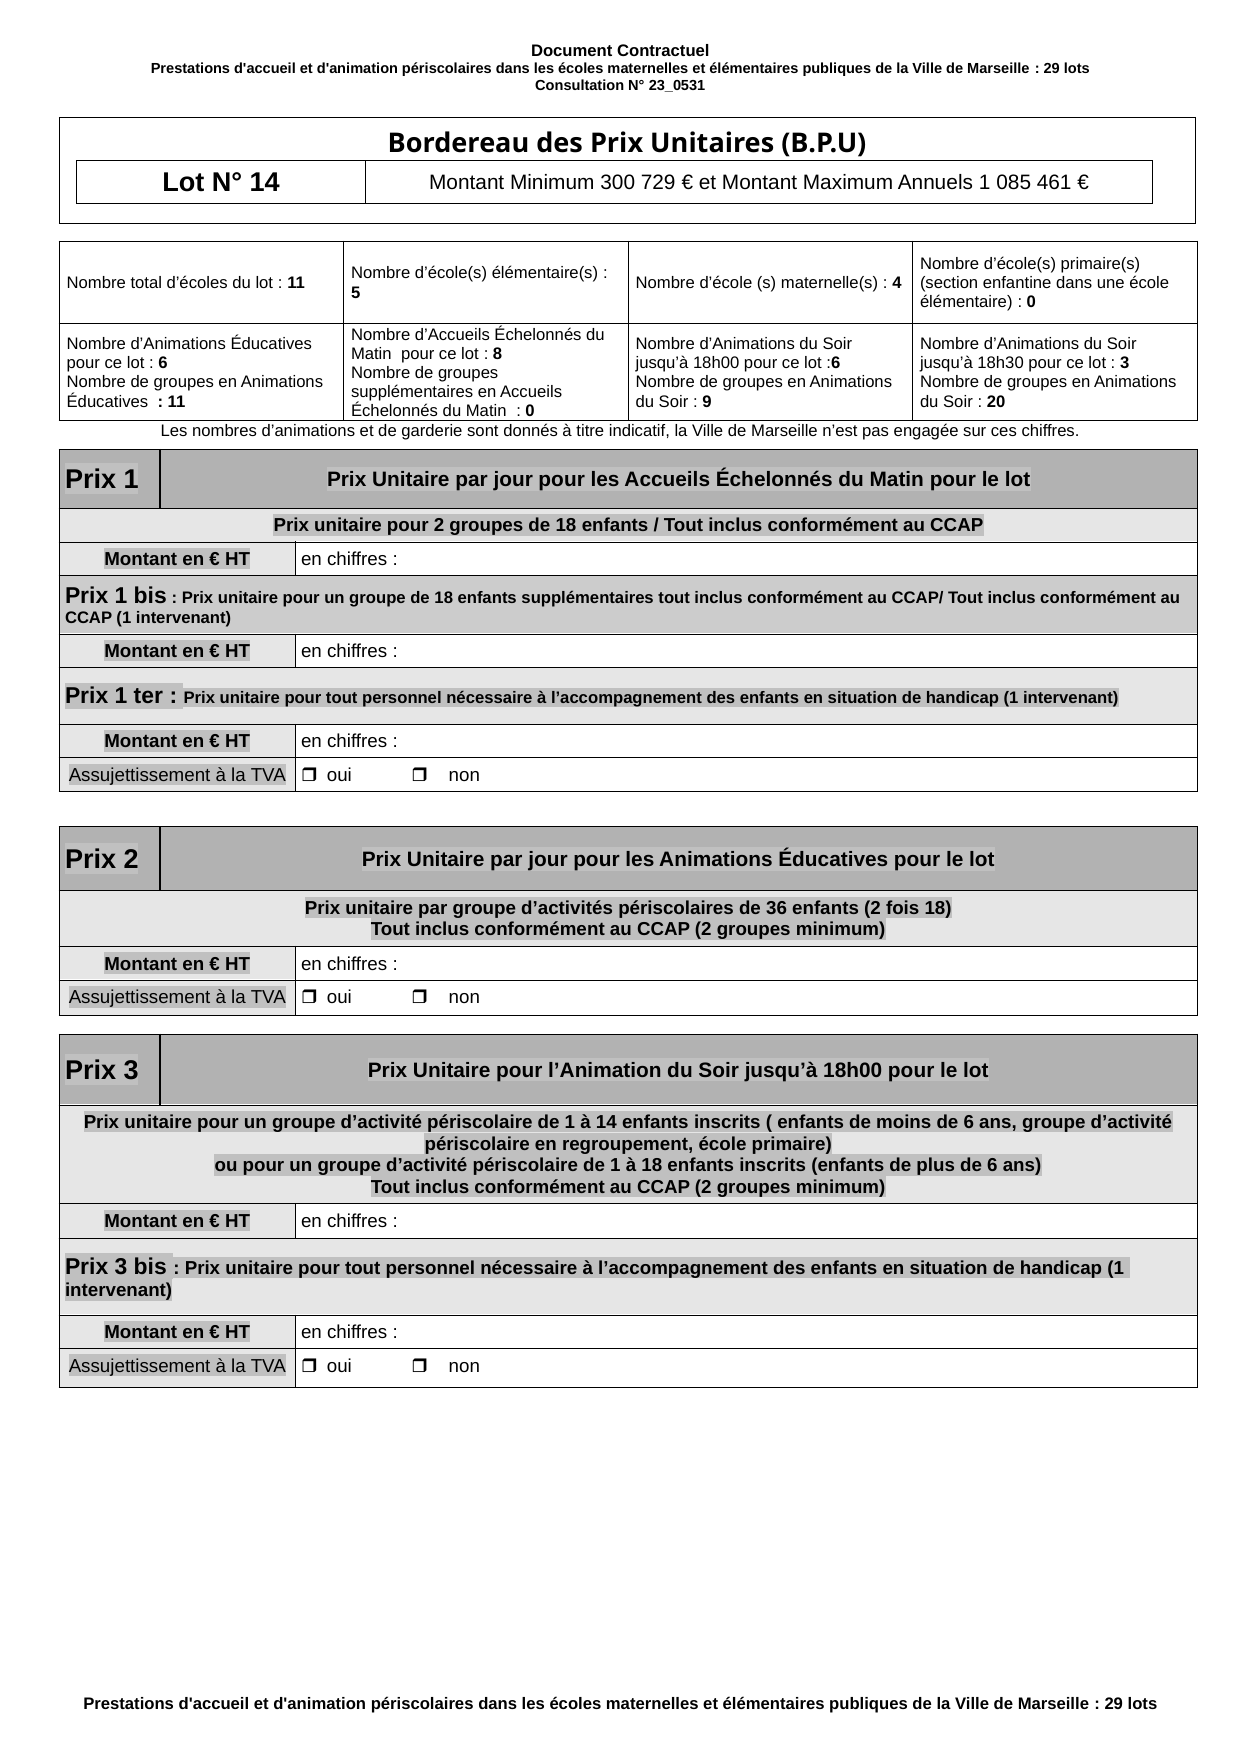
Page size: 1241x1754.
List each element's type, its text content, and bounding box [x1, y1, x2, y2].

table_header Prix Unitaire par jour pour les Accueils Échelonnés du Matin pour le lot [161, 450, 1197, 508]
table_cell en chiffres : [296, 543, 1197, 575]
table_cell oui  non [296, 758, 1197, 791]
table_cell Nombre d’Accueils Échelonnés du Matin pour ce lot : 8 Nombre de groupes supplémentaires en Accueils Échelonnés du Matin : 0 [344, 324, 628, 420]
table_header Nombre total d’écoles du lot : 11 [60, 242, 343, 323]
table_cell Assujettissement à la TVA [60, 981, 295, 1015]
table_header Nombre d’école (s) maternelle(s) : 4 [629, 242, 912, 323]
table_cell Prix unitaire par groupe d’activités périscolaires de 36 enfants (2 fois 18) Tout inclus conformément au CCAP (2 groupes minimum) [60, 891, 1197, 946]
table_header Prix Unitaire pour l’Animation du Soir jusqu’à 18h00 pour le lot [161, 1035, 1197, 1104]
table_cell Montant en € HT [60, 1204, 295, 1238]
table_header Prix 3 [60, 1035, 159, 1104]
table_header Prix 3 bis : Prix unitaire pour tout personnel nécessaire à l’accompagnement des enfants en situation de handicap (1 intervenant) [60, 1239, 1197, 1314]
table_cell Prix 1 ter : Prix unitaire pour tout personnel nécessaire à l’accompagnement des enfants en situation de handicap (1 intervenant) [60, 668, 1197, 724]
table_cell Montant en € HT [60, 725, 295, 757]
table_cell Prix unitaire pour 2 groupes de 18 enfants / Tout inclus conformément au CCAP [60, 509, 1197, 541]
table_header Lot N° 14 [77, 161, 365, 203]
table_header Nombre d’école(s) primaire(s) (section enfantine dans une école élémentaire) : 0 [913, 242, 1197, 323]
table_cell en chiffres : [296, 1316, 1197, 1348]
table_cell oui  non [296, 1349, 1197, 1387]
text Les nombres d’animations et de garderie sont donnés à titre indicatif, la Ville de Marseille n’est pas engagée sur ces chiffres. [59, 421, 1181, 440]
table_cell en chiffres : [296, 1204, 1197, 1238]
table_cell Montant en € HT [60, 543, 295, 575]
table_cell Montant en € HT [60, 1316, 295, 1348]
table_header Prix 2 [60, 827, 159, 890]
table_cell en chiffres : [296, 635, 1197, 667]
table_cell en chiffres : [296, 725, 1197, 757]
table_cell en chiffres : [296, 947, 1197, 979]
table_cell Montant en € HT [60, 635, 295, 667]
table_cell Prix 1 bis : Prix unitaire pour un groupe de 18 enfants supplémentaires tout inclus conformément au CCAP/ Tout inclus conformément au CCAP (1 intervenant) [60, 576, 1197, 633]
table_cell Assujettissement à la TVA [60, 1349, 295, 1387]
table_cell Nombre d’Animations Éducatives pour ce lot : 6 Nombre de groupes en Animations Éducatives : 11 [60, 324, 343, 420]
table_cell Nombre d’Animations du Soir jusqu’à 18h00 pour ce lot :6 Nombre de groupes en Animations du Soir : 9 [629, 324, 912, 420]
table_header Montant Minimum 300 729 € et Montant Maximum Annuels 1 085 461 € [366, 161, 1152, 203]
table_cell oui  non [296, 981, 1197, 1015]
table_header Bordereau des Prix Unitaires (B.P.U) [60, 118, 1195, 223]
table_cell Assujettissement à la TVA [60, 758, 295, 791]
table_cell Nombre d’Animations du Soir jusqu’à 18h30 pour ce lot : 3 Nombre de groupes en Animations du Soir : 20 [913, 324, 1197, 420]
table_cell Montant en € HT [60, 947, 295, 979]
table_cell Prix unitaire pour un groupe d’activité périscolaire de 1 à 14 enfants inscrits ( enfants de moins de 6 ans, groupe d’activité périscolaire en regroupement, école primaire) ou pour un groupe d’activité périscolaire de 1 à 18 enfants inscrits (enfants de plus de 6 ans) Tout inclus conformément au CCAP (2 groupes minimum) [60, 1106, 1197, 1203]
table_header Prix Unitaire par jour pour les Animations Éducatives pour le lot [161, 827, 1197, 890]
table_header Prix 1 [60, 450, 159, 508]
table_header Nombre d’école(s) élémentaire(s) : 5 [344, 242, 628, 323]
